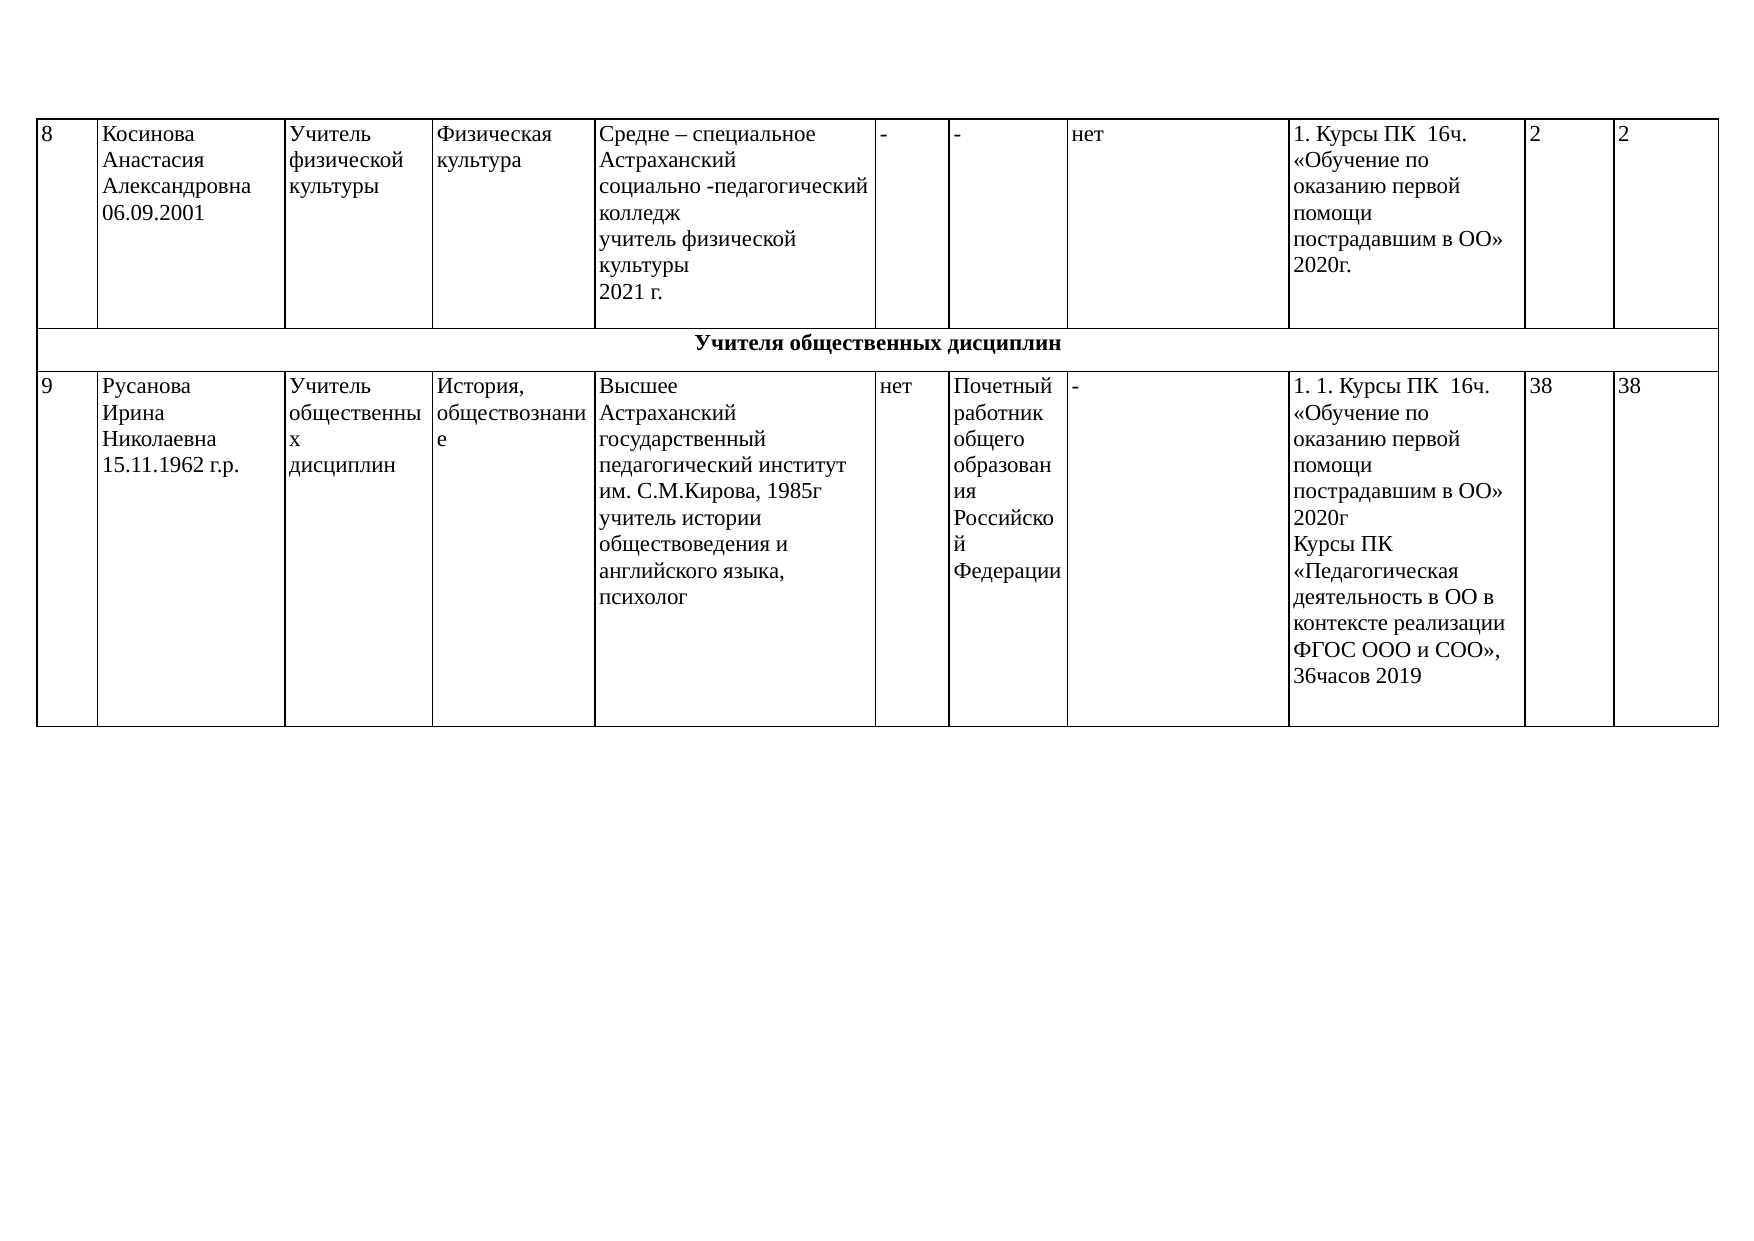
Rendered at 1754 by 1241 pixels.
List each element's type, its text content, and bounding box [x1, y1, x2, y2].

table_cell - [876, 120, 948, 328]
table_cell 2 [1615, 120, 1718, 328]
table_cell нет [876, 372, 948, 726]
table_cell Учителя общественных дисциплин [38, 329, 1718, 371]
table_cell Средне – специальное Астраханский социально -педагогический колледж учитель физической культуры 2021 г. [596, 120, 875, 328]
table_cell - [1068, 372, 1288, 726]
table_cell Физическая культура [433, 120, 594, 328]
table_cell 1. Курсы ПК 16ч. «Обучение по оказанию первой помощи пострадавшим в ОО» 2020г. [1290, 120, 1524, 328]
table_cell Русанова Ирина Николаевна 15.11.1962 г.р. [98, 372, 284, 726]
table_cell 9 [38, 372, 97, 726]
table_cell Косинова Анастасия Александровна 06.09.2001 [98, 120, 284, 328]
table_cell 1. 1. Курсы ПК 16ч. «Обучение по оказанию первой помощи пострадавшим в ОО» 2020г Курсы ПК «Педагогическая деятельность в ОО в контексте реализации ФГОС ООО и СОО», 36часов 2019 [1290, 372, 1524, 726]
table_cell 38 [1526, 372, 1613, 726]
table_cell 8 [38, 120, 97, 328]
table_cell История, обществознание [433, 372, 594, 726]
table_cell нет [1068, 120, 1288, 328]
table_cell Высшее Астраханский государственный педагогический институт им. С.М.Кирова, 1985г учитель истории обществоведения и английского языка, психолог [596, 372, 875, 726]
table_cell 38 [1615, 372, 1718, 726]
table_cell Учитель общественных дисциплин [286, 372, 432, 726]
table_cell 2 [1526, 120, 1613, 328]
table_cell Учитель физической культуры [286, 120, 432, 328]
table_cell Почетный работник общего образования Российской Федерации [950, 372, 1067, 726]
table_cell - [950, 120, 1067, 328]
